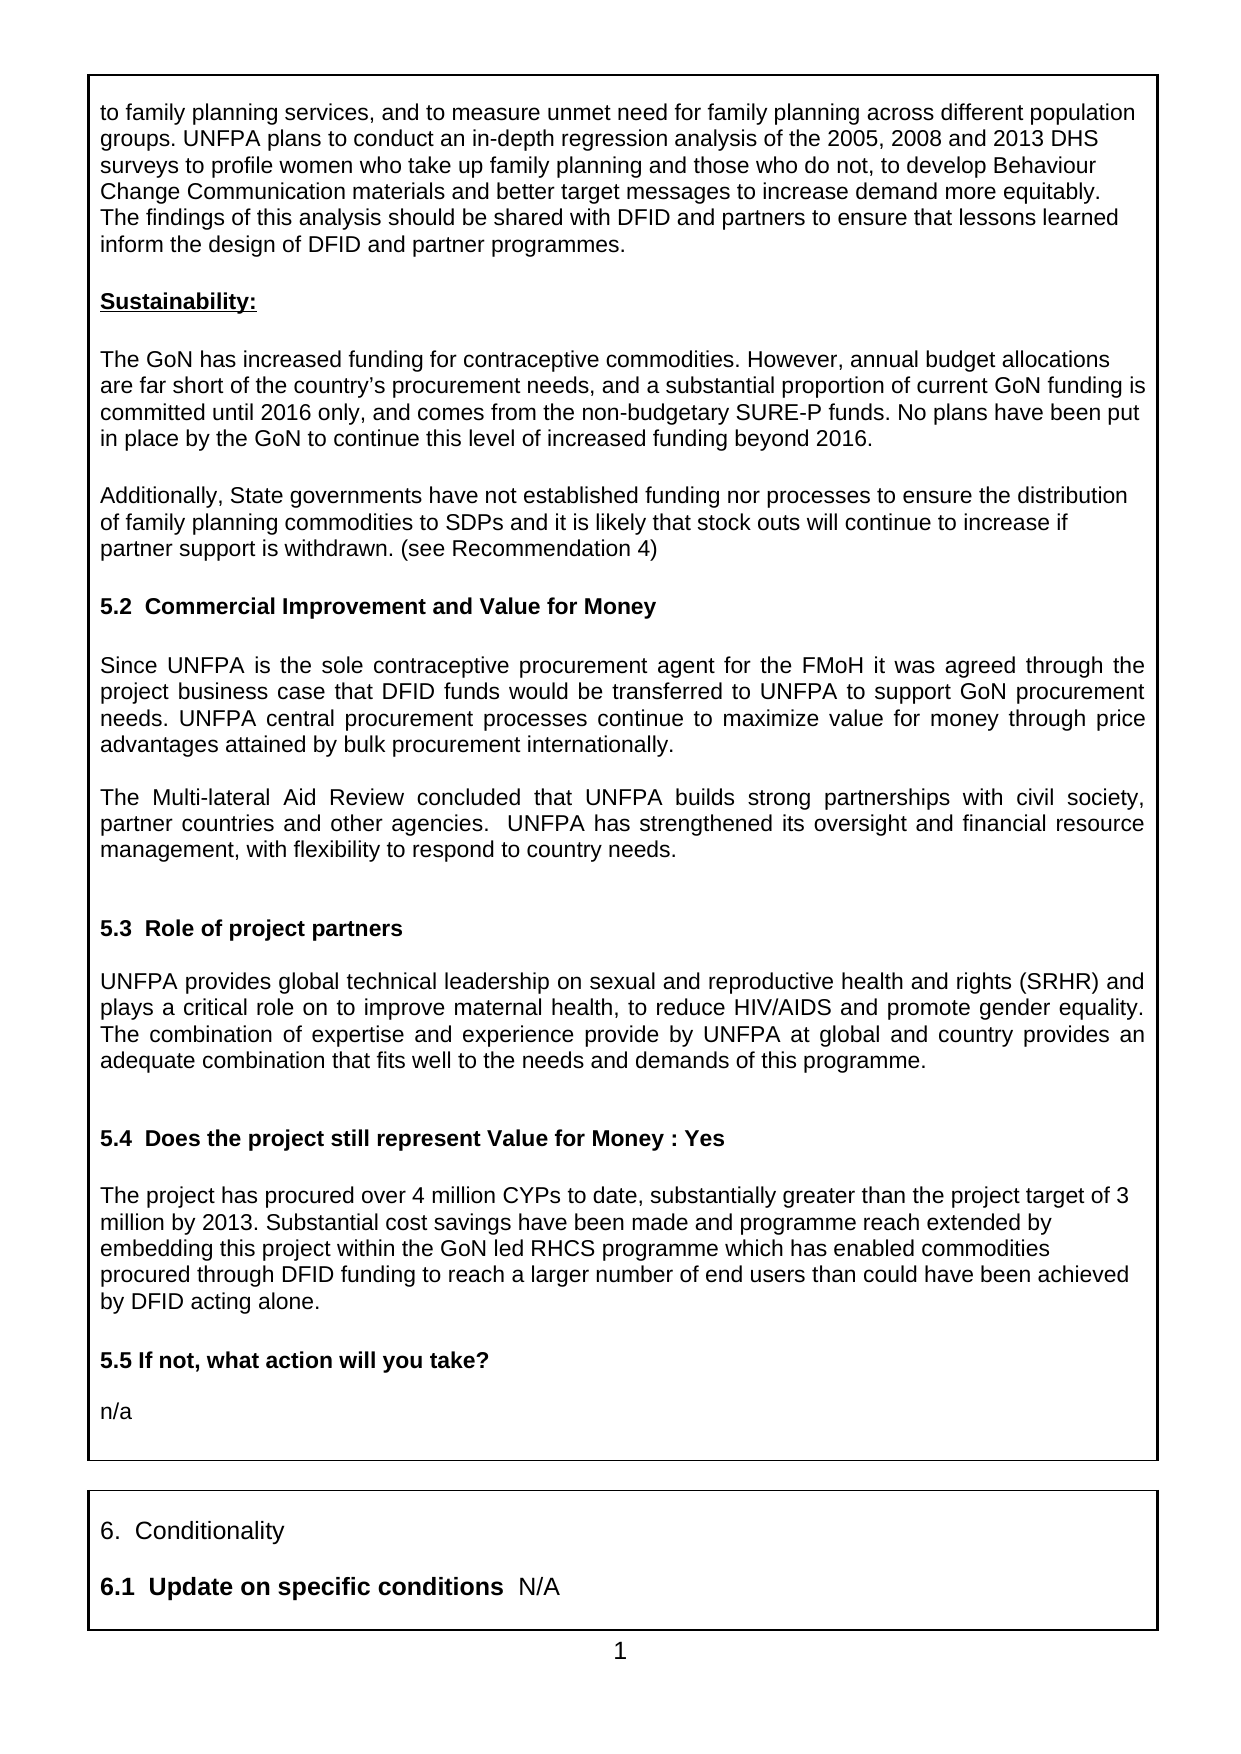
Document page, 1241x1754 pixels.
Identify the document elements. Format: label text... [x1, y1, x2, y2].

table_cell to family planning services, and to measure unmet need for family planning across different population groups. UNFPA plans to conduct an in-depth regression analysis of the 2005, 2008 and 2013 DHS surveys to profile women who take up family planning and those who do not, to develop Behaviour Change Communication materials and better target messages to increase demand more equitably. The findings of this analysis should be shared with DFID and partners to ensure that lessons learned inform the design of DFID and partner programmes. Sustainability: The GoN has increased funding for contraceptive commodities. However, annual budget allocations are far short of the country’s procurement needs, and a substantial proportion of current GoN funding is committed until 2016 only, and comes from the non-budgetary SURE-P funds. No plans have been put in place by the GoN to continue this level of increased funding beyond 2016. Additionally, State governments have not established funding nor processes to ensure the distribution of family planning commodities to SDPs and it is likely that stock outs will continue to increase if partner support is withdrawn. (see Recommendation 4) 5.2 Commercial Improvement and Value for Money Since UNFPA is the sole contraceptive procurement agent for the FMoH it was agreed through the project business case that DFID funds would be transferred to UNFPA to support GoN procurement needs. UNFPA central procurement processes continue to maximize value for money through price advantages attained by bulk procurement internationally. The Multi-lateral Aid Review concluded that UNFPA builds strong partnerships with civil society, partner countries and other agencies. UNFPA has strengthened its oversight and financial resource management, with flexibility to respond to country needs. 5.3 Role of project partners UNFPA provides global technical leadership on sexual and reproductive health and rights (SRHR) and plays a critical role on to improve maternal health, to reduce HIV/AIDS and promote gender equality. The combination of expertise and experience provide by UNFPA at global and country provides an adequate combination that fits well to the needs and demands of this programme. 5.4 Does the project still represent Value for Money : Yes The project has procured over 4 million CYPs to date, substantially greater than the project target of 3 million by 2013. Substantial cost savings have been made and programme reach extended by embedding this project within the GoN led RHCS programme which has enabled commodities procured through DFID funding to reach a larger number of end users than could have been achieved by DFID acting alone. 5.5 If not, what action will you take? n/a [90, 76, 1156, 1459]
table_cell 6.1 Update on specific conditions N/A [90, 1545, 1156, 1629]
table_header 6. Conditionality [90, 1491, 1156, 1545]
